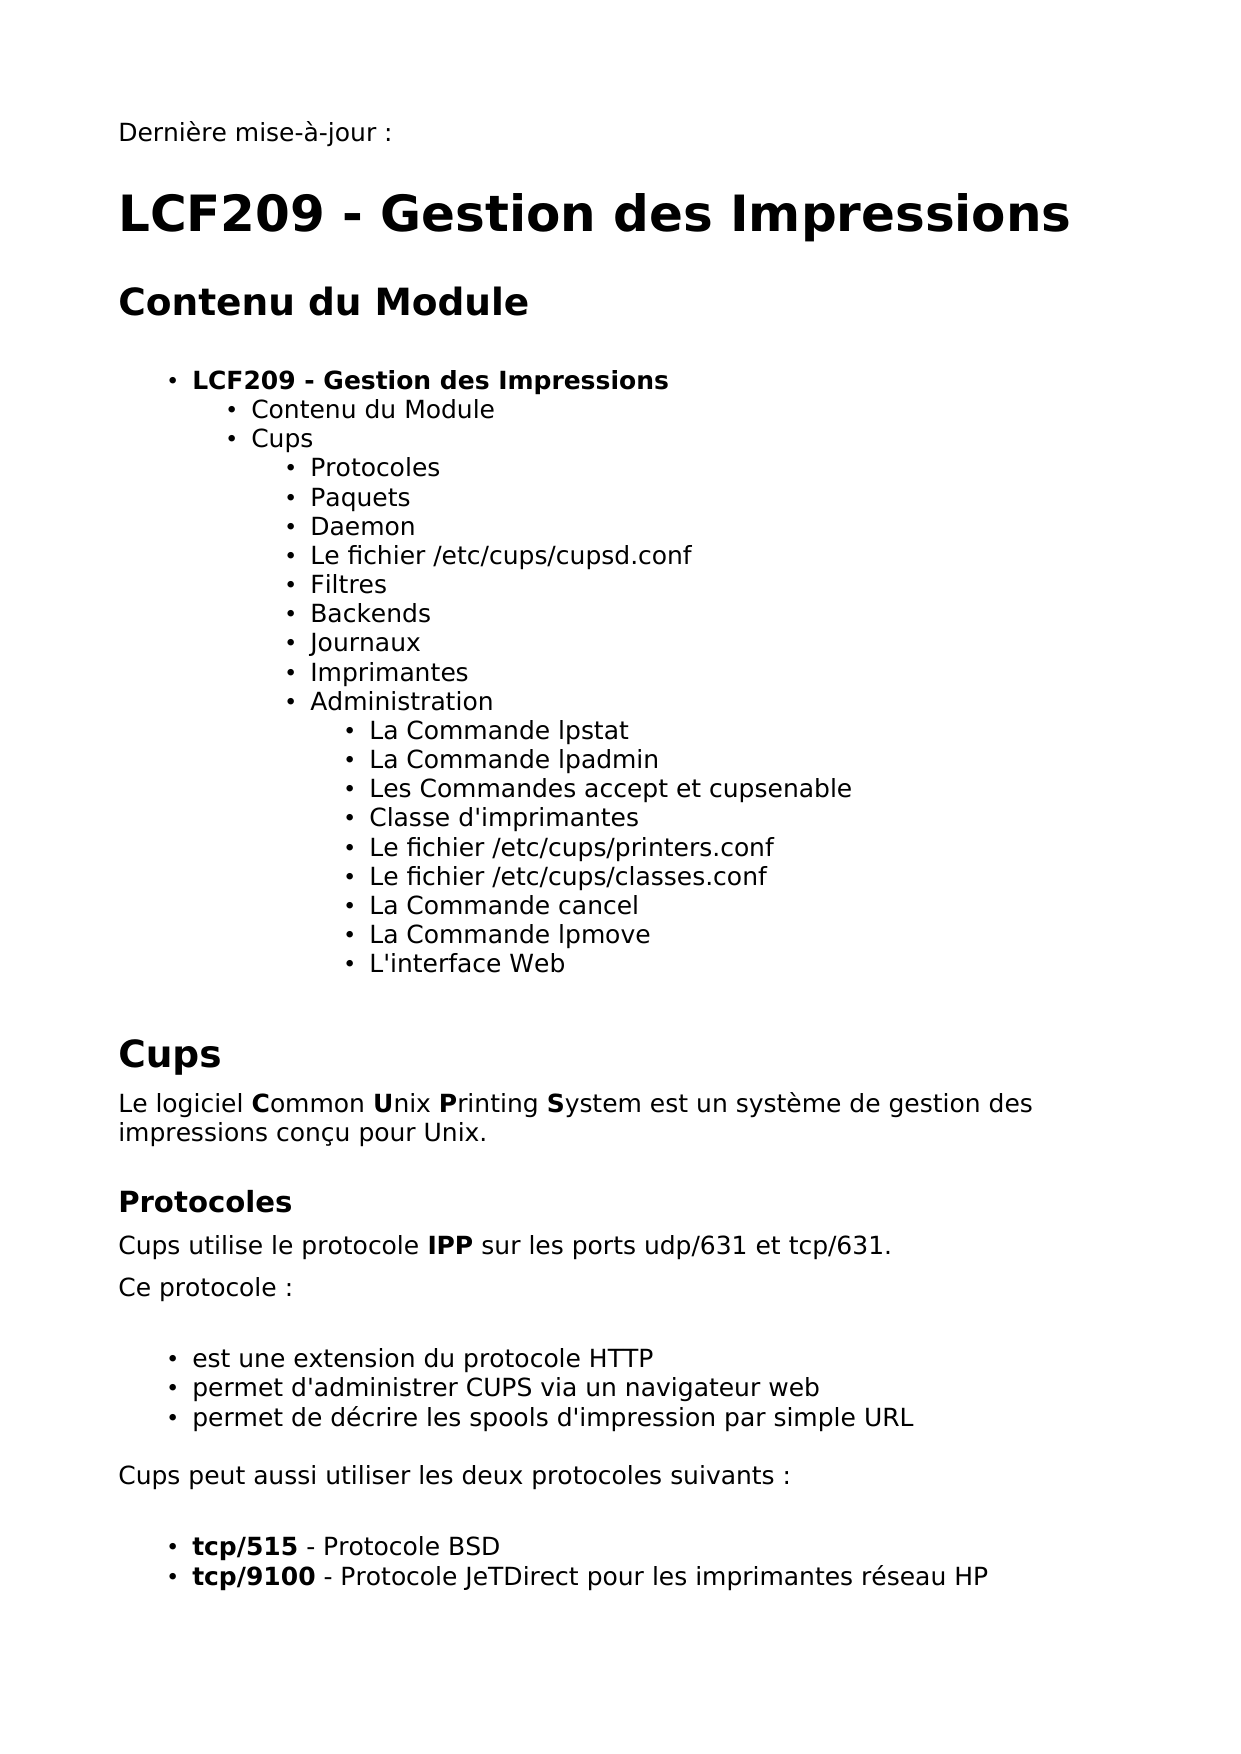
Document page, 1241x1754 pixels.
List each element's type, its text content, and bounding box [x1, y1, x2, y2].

text Le logiciel Common Unix Printing System est un système de gestion des impressions conçu pour Unix. [118, 1089, 1122, 1148]
list Paquets [295, 483, 1122, 512]
list Le fichier /etc/cups/cupsd.conf [295, 541, 1122, 570]
list La Commande cancel [354, 891, 1122, 920]
list Backends [295, 599, 1122, 629]
list Le fichier /etc/cups/classes.conf [354, 862, 1122, 891]
list Cups [236, 424, 1122, 454]
text Ce protocole : [118, 1273, 1122, 1302]
subtitle Cups [118, 1033, 1122, 1077]
list tcp/515 - Protocole BSD [177, 1532, 1122, 1562]
list Classe d'imprimantes [354, 804, 1122, 833]
list Filtres [295, 570, 1122, 599]
subtitle LCF209 - Gestion des Impressions [118, 185, 1122, 243]
list Administration [295, 687, 1122, 716]
text Cups peut aussi utiliser les deux protocoles suivants : [118, 1461, 1122, 1491]
list Le fichier /etc/cups/printers.conf [354, 833, 1122, 862]
list permet de décrire les spools d'impression par simple URL [177, 1403, 1122, 1432]
subtitle Contenu du Module [118, 281, 1122, 324]
list La Commande lpadmin [354, 745, 1122, 774]
list Contenu du Module [236, 395, 1122, 424]
text Cups utilise le protocole IPP sur les ports udp/631 et tcp/631. [118, 1232, 1122, 1261]
list Daemon [295, 512, 1122, 541]
list est une extension du protocole HTTP [177, 1344, 1122, 1373]
list LCF209 - Gestion des Impressions [177, 366, 1122, 395]
list Les Commandes accept et cupsenable [354, 774, 1122, 804]
list permet d'administrer CUPS via un navigateur web [177, 1373, 1122, 1403]
list Journaux [295, 629, 1122, 658]
list La Commande lpstat [354, 716, 1122, 745]
list Imprimantes [295, 658, 1122, 687]
list L'interface Web [354, 949, 1122, 979]
subtitle Protocoles [118, 1185, 1122, 1219]
text Dernière mise-à-jour : [118, 118, 1122, 147]
list La Commande lpmove [354, 920, 1122, 949]
list Protocoles [295, 454, 1122, 483]
list tcp/9100 - Protocole JeTDirect pour les imprimantes réseau HP [177, 1562, 1122, 1591]
